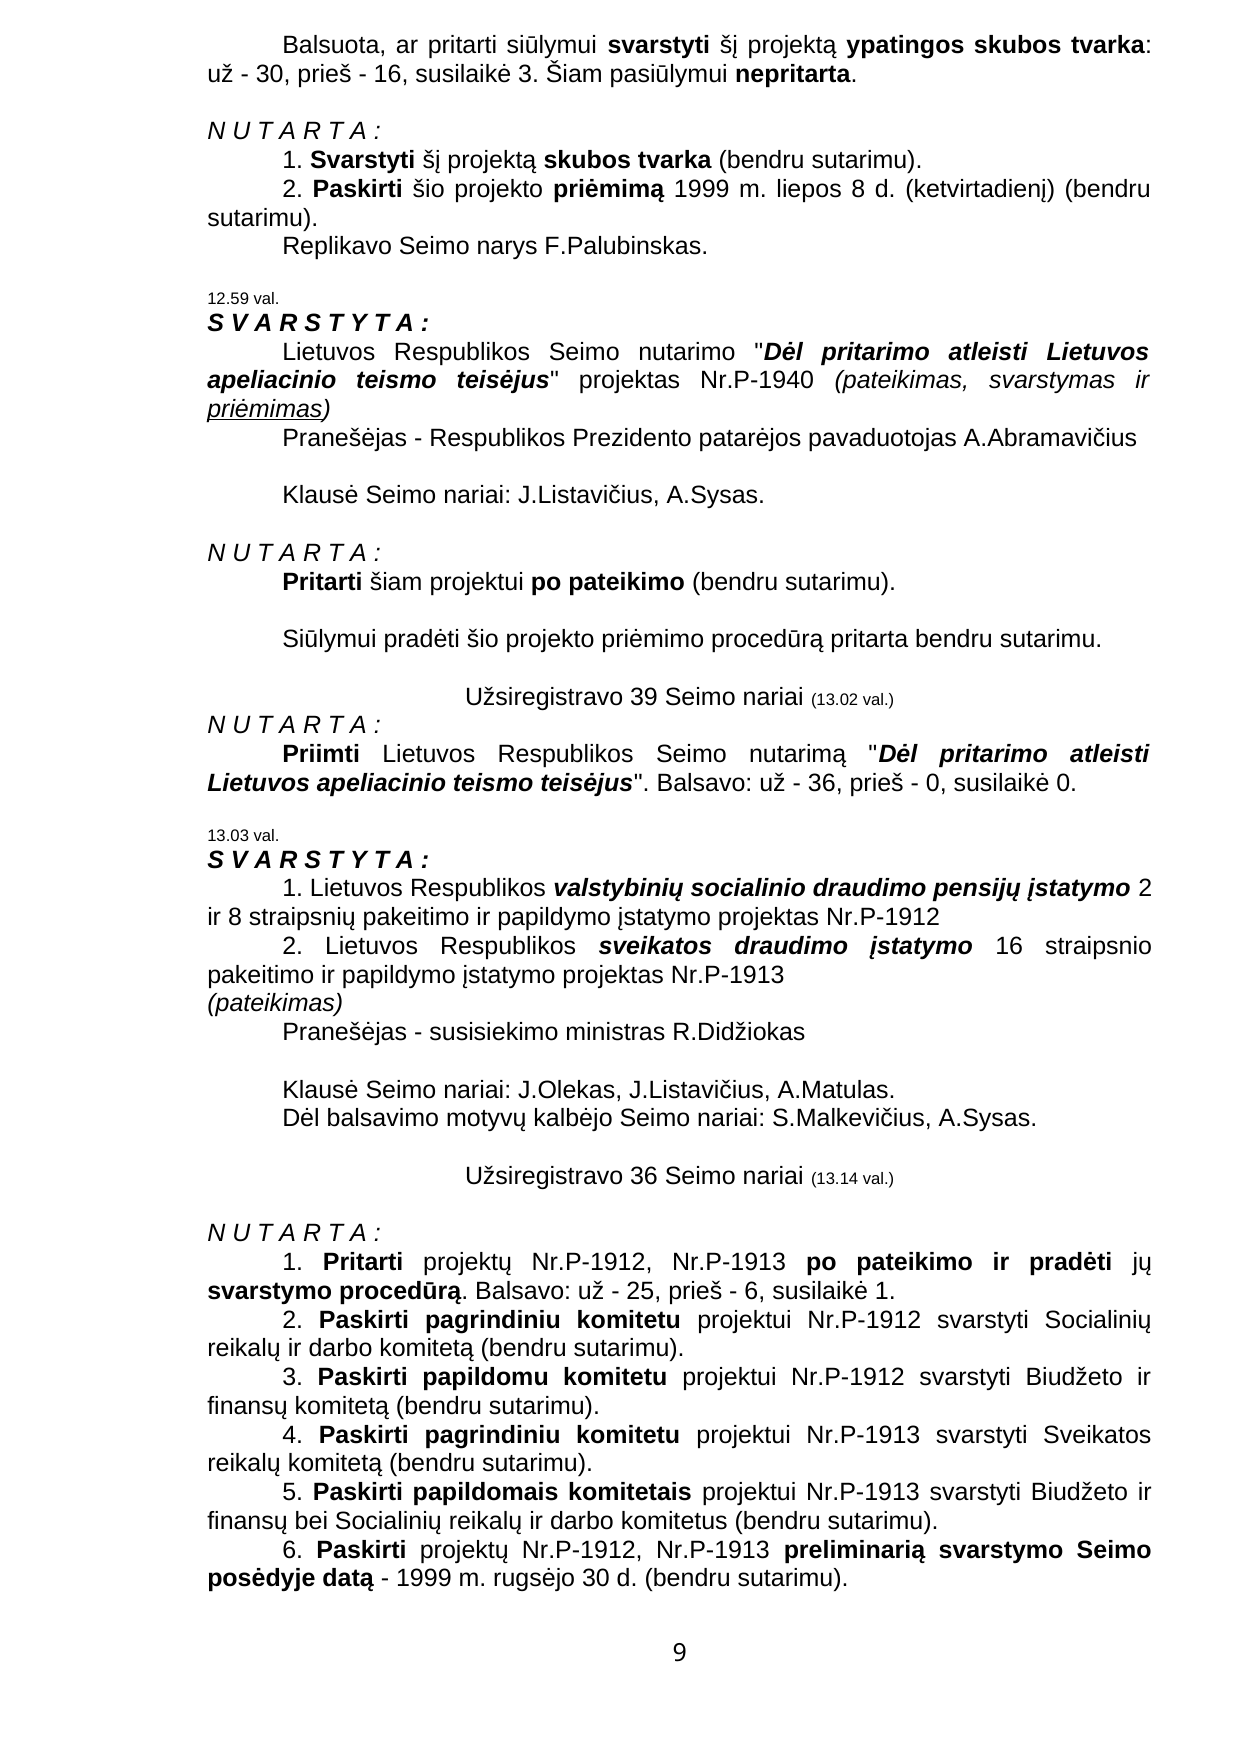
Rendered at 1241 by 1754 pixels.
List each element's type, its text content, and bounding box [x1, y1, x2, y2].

text 3. Paskirti papildomu komitetu projektui Nr.P-1912 svarstyti Biudžeto ir finansų komitetą (bendru sutarimu). [207, 1362, 1152, 1419]
text Klausė Seimo nariai: J.Listavičius, A.Sysas. [207, 480, 1152, 509]
text 4. Paskirti pagrindiniu komitetu projektui Nr.P-1913 svarstyti Sveikatos reikalų komitetą (bendru sutarimu). [207, 1419, 1152, 1477]
text Siūlymui pradėti šio projekto priėmimo procedūrą pritarta bendru sutarimu. [207, 624, 1152, 653]
text Balsuota, ar pritarti siūlymui svarstyti šį projektą ypatingos skubos tvarka: už - 30, prieš - 16, susilaikė 3. Šiam pasiūlymui nepritarta. [207, 30, 1152, 87]
text S V A R S T Y T A : [207, 308, 1152, 337]
text 13.03 val. [207, 825, 1152, 844]
text 12.59 val. [207, 289, 1152, 308]
text 6. Paskirti projektų Nr.P-1912, Nr.P-1913 preliminarią svarstymo Seimo posėdyje datą - 1999 m. rugsėjo 30 d. (bendru sutarimu). [207, 1534, 1152, 1592]
text Replikavo Seimo narys F.Palubinskas. [207, 231, 1152, 260]
text Pritarti šiam projektui po pateikimo (bendru sutarimu). [207, 567, 1152, 595]
text Užsiregistravo 39 Seimo nariai (13.02 val.) [207, 682, 1152, 710]
text 1. Pritarti projektų Nr.P-1912, Nr.P-1913 po pateikimo ir pradėti jų svarstymo procedūrą. Balsavo: už - 25, prieš - 6, susilaikė 1. [207, 1247, 1152, 1304]
text 1. Svarstyti šį projektą skubos tvarka (bendru sutarimu). [207, 145, 1152, 174]
text 2. Paskirti šio projekto priėmimą 1999 m. liepos 8 d. (ketvirtadienį) (bendru sutarimu). [207, 174, 1152, 231]
text N U T A R T A : [207, 1218, 1152, 1247]
text Pranešėjas - susisiekimo ministras R.Didžiokas [207, 1017, 1152, 1046]
text 2. Lietuvos Respublikos sveikatos draudimo įstatymo 16 straipsnio pakeitimo ir papildymo įstatymo projektas Nr.P-1913 [207, 931, 1152, 988]
text N U T A R T A : [207, 538, 1152, 567]
text Klausė Seimo nariai: J.Olekas, J.Listavičius, A.Matulas. [207, 1074, 1152, 1103]
text N U T A R T A : [207, 116, 1152, 145]
text (pateikimas) [207, 988, 1152, 1017]
text 1. Lietuvos Respublikos valstybinių socialinio draudimo pensijų įstatymo 2 ir 8 straipsnių pakeitimo ir papildymo įstatymo projektas Nr.P-1912 [207, 873, 1152, 931]
text 2. Paskirti pagrindiniu komitetu projektui Nr.P-1912 svarstyti Socialinių reikalų ir darbo komitetą (bendru sutarimu). [207, 1304, 1152, 1362]
text Dėl balsavimo motyvų kalbėjo Seimo nariai: S.Malkevičius, A.Sysas. [207, 1103, 1152, 1132]
text 5. Paskirti papildomais komitetais projektui Nr.P-1913 svarstyti Biudžeto ir finansų bei Socialinių reikalų ir darbo komitetus (bendru sutarimu). [207, 1477, 1152, 1534]
text Užsiregistravo 36 Seimo nariai (13.14 val.) [207, 1161, 1152, 1189]
text Pranešėjas - Respublikos Prezidento patarėjos pavaduotojas A.Abramavičius [207, 423, 1152, 452]
text S V A R S T Y T A : [207, 844, 1152, 873]
text N U T A R T A : [207, 710, 1152, 739]
text Priimti Lietuvos Respublikos Seimo nutarimą "Dėl pritarimo atleisti Lietuvos apeliacinio teismo teisėjus". Balsavo: už - 36, prieš - 0, susilaikė 0. [207, 739, 1152, 797]
text Lietuvos Respublikos Seimo nutarimo "Dėl pritarimo atleisti Lietuvos apeliacinio teismo teisėjus" projektas Nr.P-1940 (pateikimas, svarstymas ir priėmimas) [207, 337, 1152, 423]
